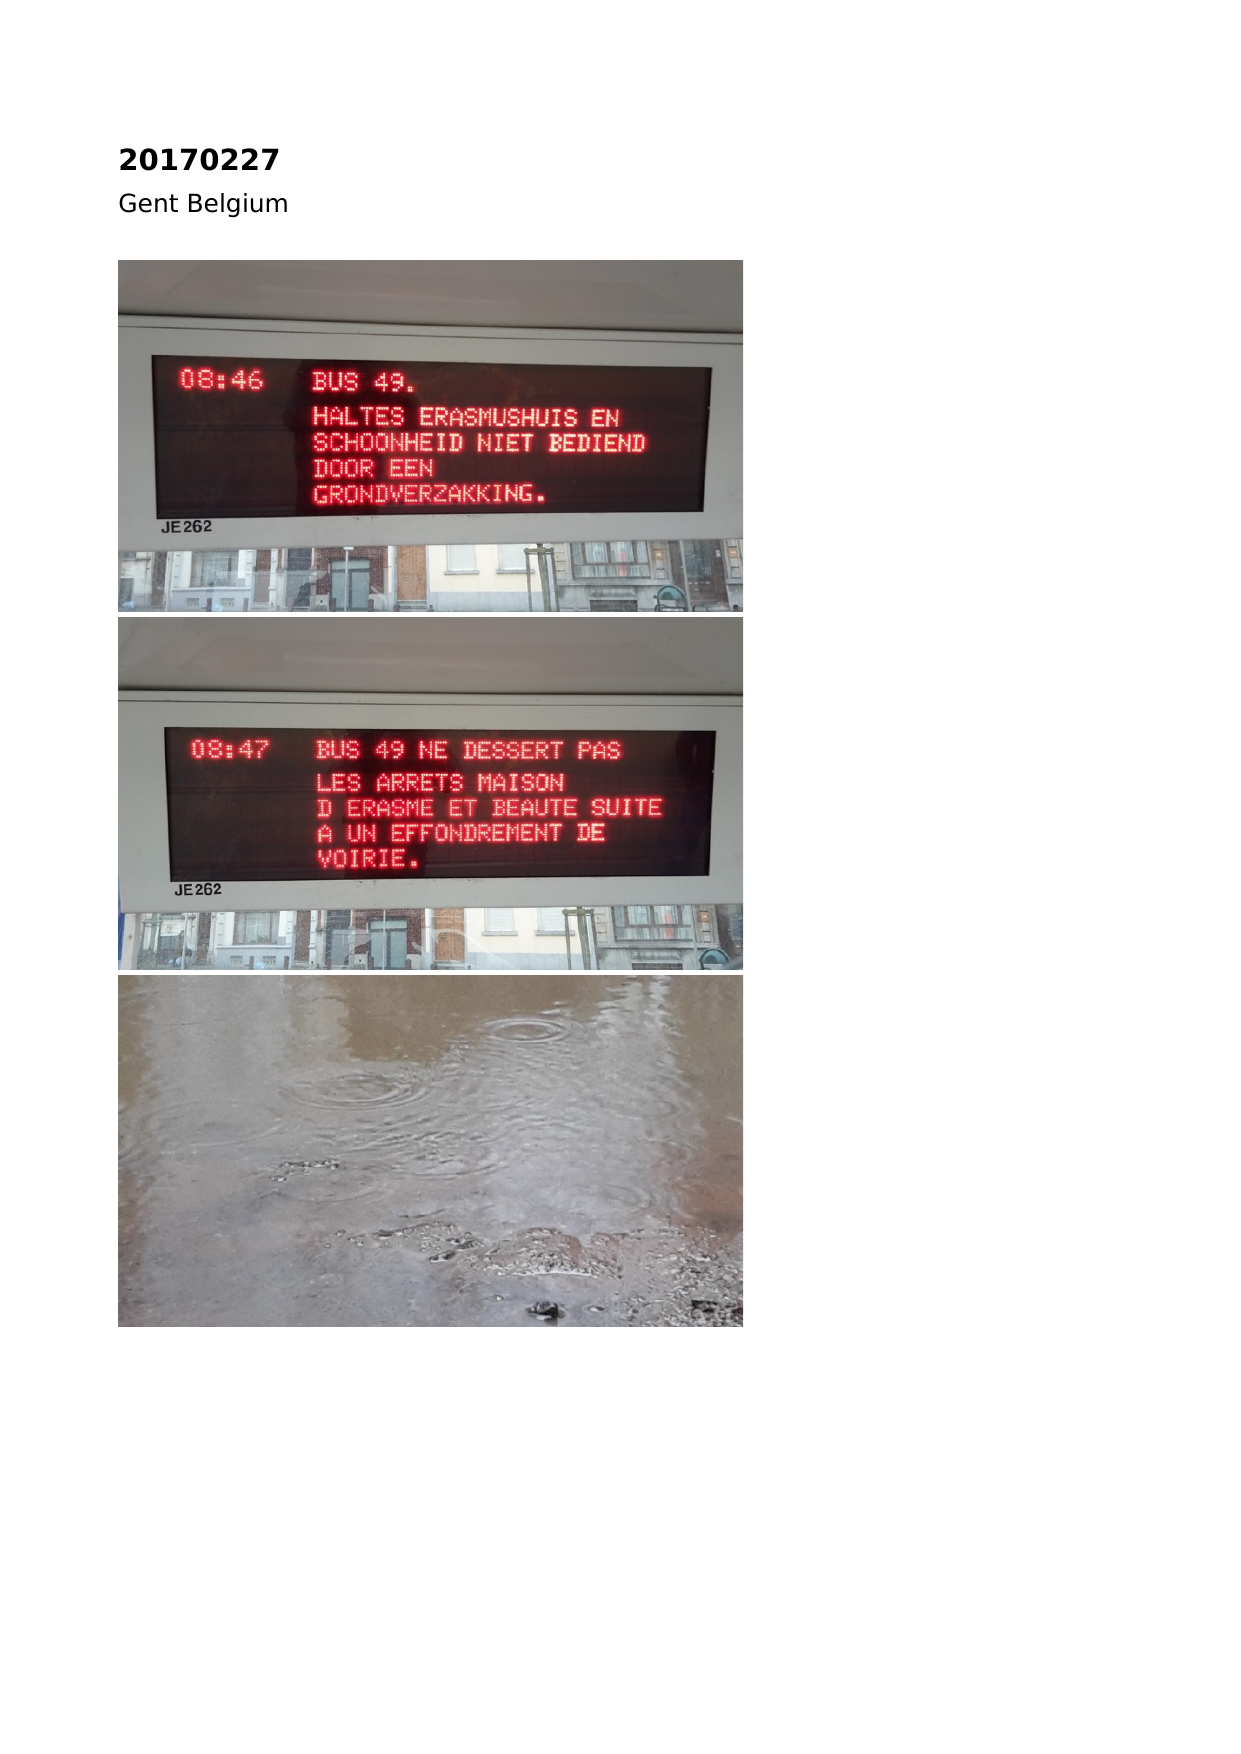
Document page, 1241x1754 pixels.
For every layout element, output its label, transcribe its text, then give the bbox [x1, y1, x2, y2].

picture [118, 260, 744, 612]
text Gent Belgium [118, 189, 1122, 248]
subtitle 20170227 [118, 143, 1122, 177]
picture [118, 975, 744, 1327]
picture [118, 617, 744, 970]
